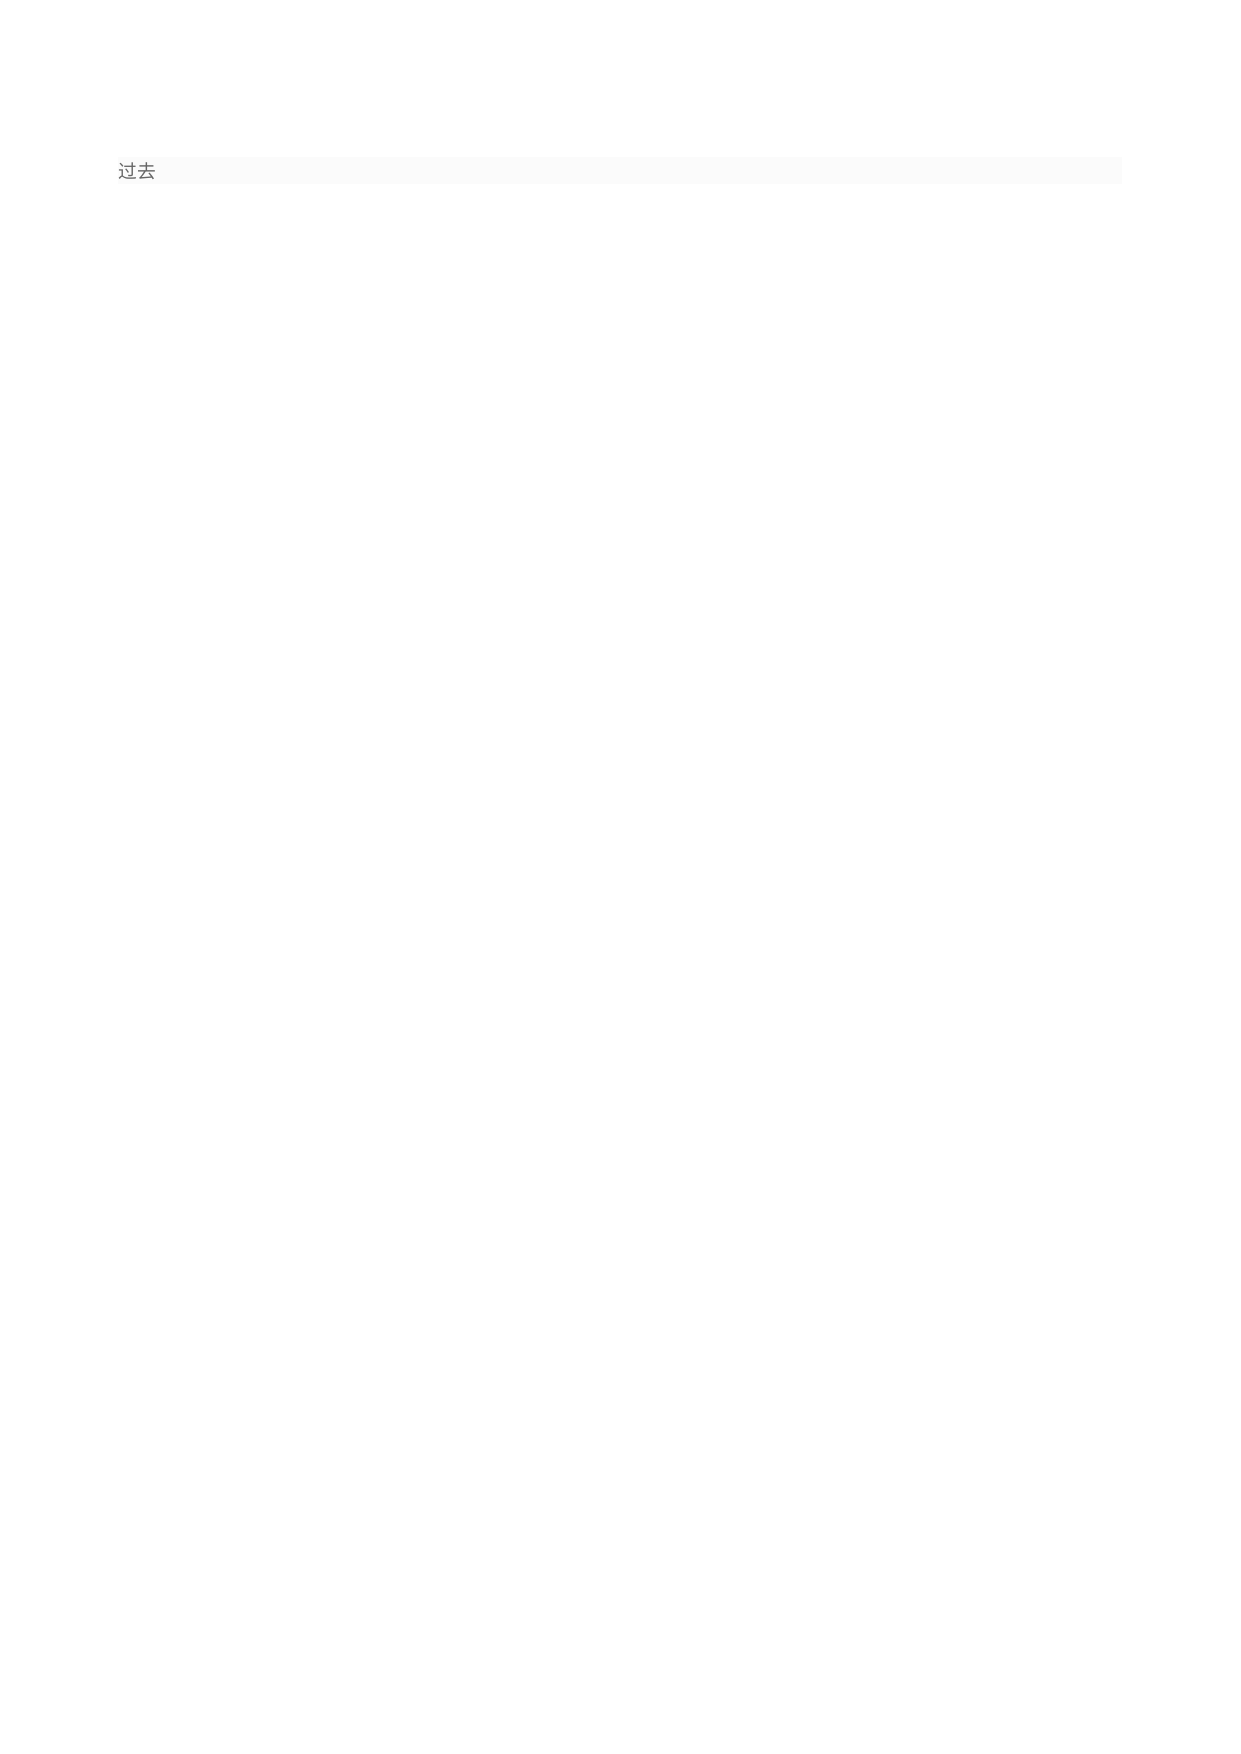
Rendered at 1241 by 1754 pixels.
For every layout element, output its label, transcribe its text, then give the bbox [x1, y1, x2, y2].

text 过去 [118, 157, 1122, 184]
